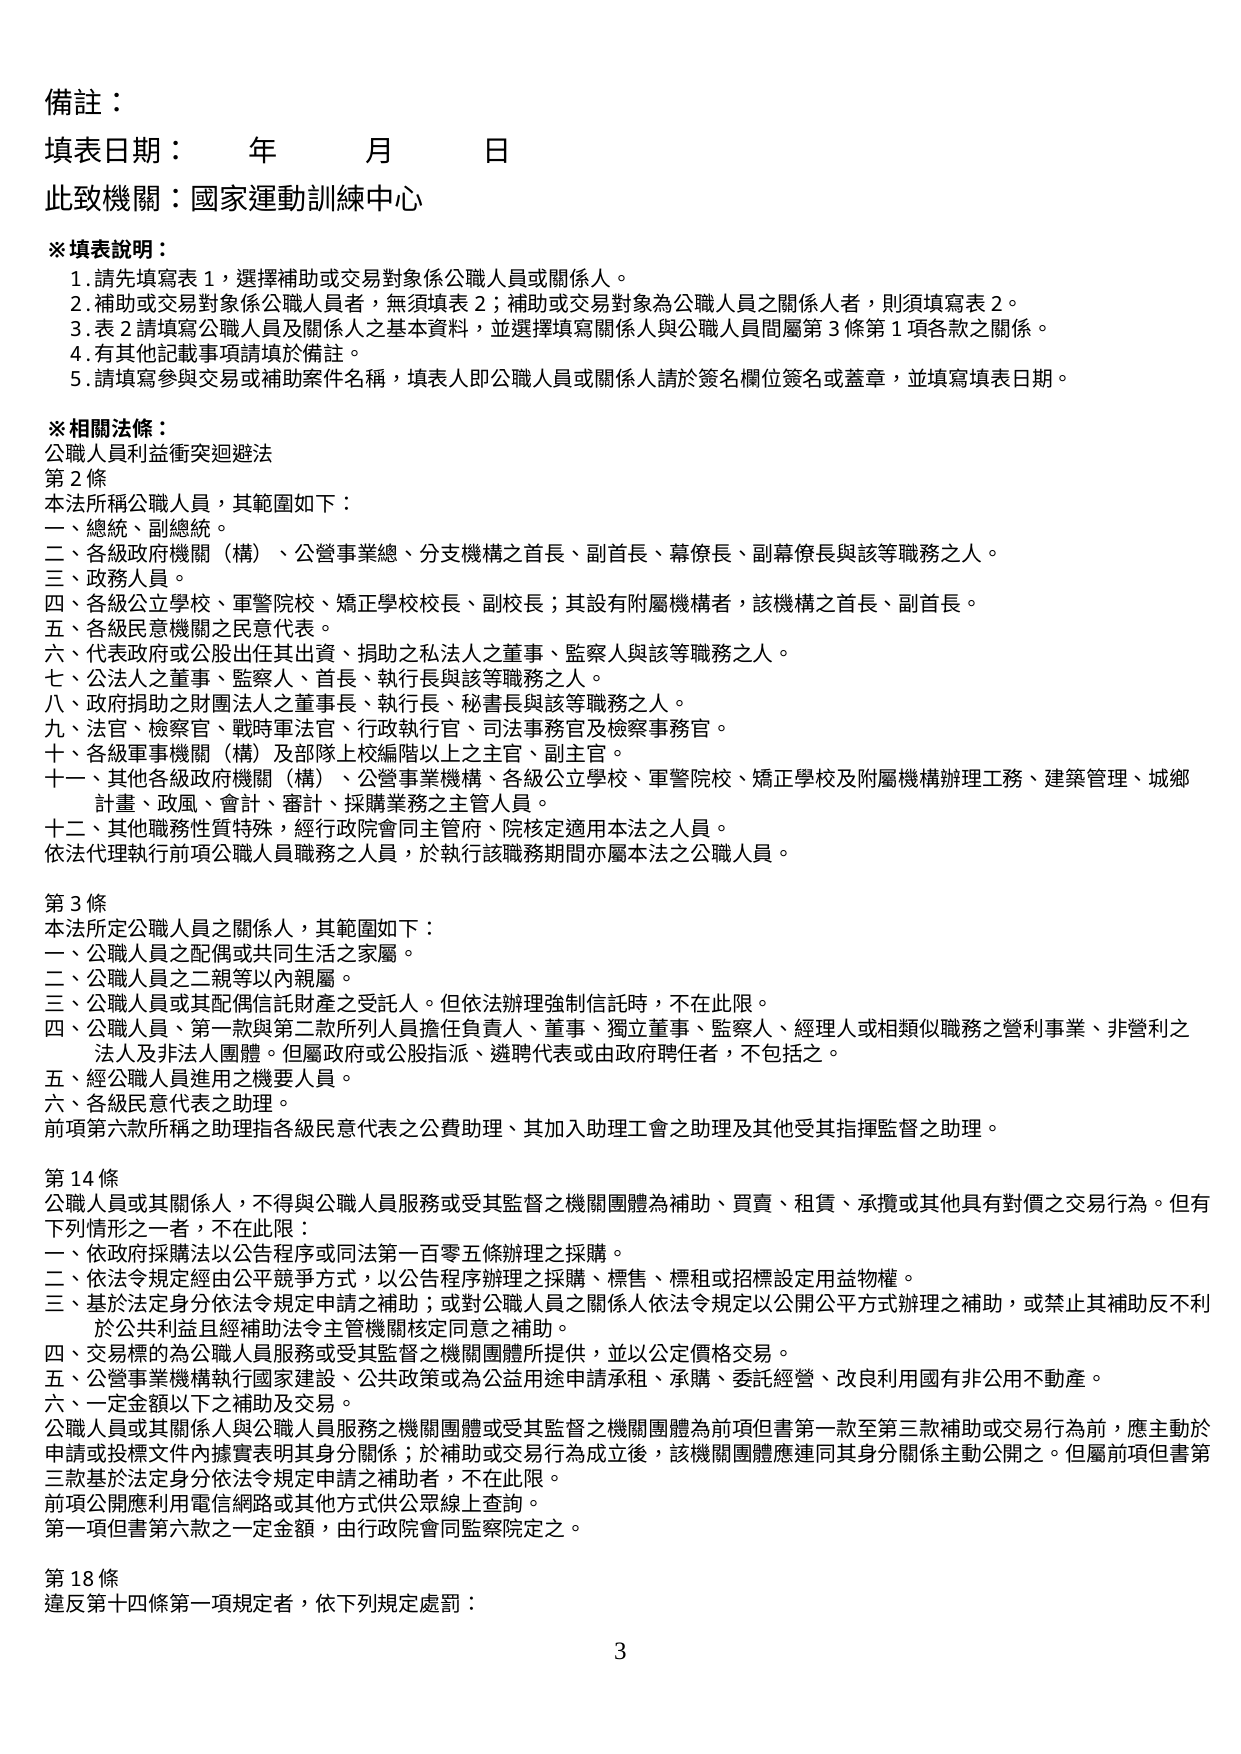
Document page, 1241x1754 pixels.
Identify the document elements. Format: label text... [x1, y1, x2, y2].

text 第3條 [44, 892, 1216, 917]
text 第18條 [44, 1567, 1216, 1592]
text 四、公職人員、第一款與第二款所列人員擔任負責人、董事、獨立董事、監察人、經理人或相類似職務之營利事業、非營利之 [44, 1017, 1216, 1042]
text 一、公職人員之配偶或共同生活之家屬。 [44, 942, 1216, 967]
text 申請或投標文件內據實表明其身分關係；於補助或交易行為成立後，該機關團體應連同其身分關係主動公開之。但屬前項但書第 [44, 1442, 1216, 1467]
text 三、基於法定身分依法令規定申請之補助；或對公職人員之關係人依法令規定以公開公平方式辦理之補助，或禁止其補助反不利 [44, 1292, 1216, 1317]
text 二、依法令規定經由公平競爭方式，以公告程序辦理之採購、標售、標租或招標設定用益物權。 [44, 1267, 1216, 1292]
text 第14條 [44, 1167, 1216, 1192]
text 依法代理執行前項公職人員職務之人員，於執行該職務期間亦屬本法之公職人員。 [44, 842, 1216, 867]
text 公職人員利益衝突迴避法 [44, 442, 1216, 467]
text 六、一定金額以下之補助及交易。 [44, 1392, 1216, 1417]
text 備註： [44, 75, 1122, 123]
text 2.補助或交易對象係公職人員者，無須填表2；補助或交易對象為公職人員之關係人者，則須填寫表2。 [44, 292, 1216, 317]
text 於公共利益且經補助法令主管機關核定同意之補助。 [44, 1317, 1216, 1342]
text 填表日期： 年 月 日 [44, 123, 1122, 171]
text 第2條 [44, 467, 1216, 492]
text 此致機關：國家運動訓練中心 [44, 171, 1122, 219]
text 5.請填寫參與交易或補助案件名稱，填表人即公職人員或關係人請於簽名欄位簽名或蓋章，並填寫填表日期。 [44, 367, 1216, 392]
text 3.表2請填寫公職人員及關係人之基本資料，並選擇填寫關係人與公職人員間屬第3條第1項各款之關係。 [44, 317, 1216, 342]
text 前項第六款所稱之助理指各級民意代表之公費助理、其加入助理工會之助理及其他受其指揮監督之助理。 [44, 1117, 1216, 1142]
text 八、政府捐助之財團法人之董事長、執行長、秘書長與該等職務之人。 [44, 692, 1216, 717]
text 十、各級軍事機關（構）及部隊上校編階以上之主官、副主官。 [44, 742, 1216, 767]
text 六、代表政府或公股出任其出資、捐助之私法人之董事、監察人與該等職務之人。 [44, 642, 1216, 667]
text 一、總統、副總統。 [44, 517, 1216, 542]
text 九、法官、檢察官、戰時軍法官、行政執行官、司法事務官及檢察事務官。 [44, 717, 1216, 742]
text 前項公開應利用電信網路或其他方式供公眾線上查詢。 [44, 1492, 1216, 1517]
text 法人及非法人團體。但屬政府或公股指派、遴聘代表或由政府聘任者，不包括之。 [44, 1042, 1216, 1067]
text 六、各級民意代表之助理。 [44, 1092, 1216, 1117]
text 三款基於法定身分依法令規定申請之補助者，不在此限。 [44, 1467, 1216, 1492]
text 公職人員或其關係人與公職人員服務之機關團體或受其監督之機關團體為前項但書第一款至第三款補助或交易行為前，應主動於 [44, 1417, 1216, 1442]
text 三、公職人員或其配偶信託財產之受託人。但依法辦理強制信託時，不在此限。 [44, 992, 1216, 1017]
text 一、依政府採購法以公告程序或同法第一百零五條辦理之採購。 [44, 1242, 1216, 1267]
text 十二、其他職務性質特殊，經行政院會同主管府、院核定適用本法之人員。 [44, 817, 1216, 842]
text 三、政務人員。 [44, 567, 1216, 592]
text 五、公營事業機構執行國家建設、公共政策或為公益用途申請承租、承購、委託經營、改良利用國有非公用不動產。 [44, 1367, 1216, 1392]
text 五、經公職人員進用之機要人員。 [44, 1067, 1216, 1092]
text 二、公職人員之二親等以內親屬。 [44, 967, 1216, 992]
text 五、各級民意機關之民意代表。 [44, 617, 1216, 642]
text ※相關法條： [44, 417, 1216, 442]
text 計畫、政風、會計、審計、採購業務之主管人員。 [44, 792, 1216, 817]
text 1.請先填寫表1，選擇補助或交易對象係公職人員或關係人。 [44, 267, 1216, 292]
text 違反第十四條第一項規定者，依下列規定處罰： [44, 1592, 1216, 1617]
text 下列情形之一者，不在此限： [44, 1217, 1216, 1242]
text 公職人員或其關係人，不得與公職人員服務或受其監督之機關團體為補助、買賣、租賃、承攬或其他具有對價之交易行為。但有 [44, 1192, 1216, 1217]
text 十一、其他各級政府機關（構）、公營事業機構、各級公立學校、軍警院校、矯正學校及附屬機構辦理工務、建築管理、城鄉 [44, 767, 1216, 792]
text 四、各級公立學校、軍警院校、矯正學校校長、副校長；其設有附屬機構者，該機構之首長、副首長。 [44, 592, 1216, 617]
text 七、公法人之董事、監察人、首長、執行長與該等職務之人。 [44, 667, 1216, 692]
text 本法所稱公職人員，其範圍如下： [44, 492, 1216, 517]
text 第一項但書第六款之一定金額，由行政院會同監察院定之。 [44, 1517, 1216, 1542]
text 二、各級政府機關（構）、公營事業總、分支機構之首長、副首長、幕僚長、副幕僚長與該等職務之人。 [44, 542, 1216, 567]
text 本法所定公職人員之關係人，其範圍如下： [44, 917, 1216, 942]
text 四、交易標的為公職人員服務或受其監督之機關團體所提供，並以公定價格交易。 [44, 1342, 1216, 1367]
text 4.有其他記載事項請填於備註。 [44, 342, 1216, 367]
text ※填表說明： [44, 219, 1122, 267]
